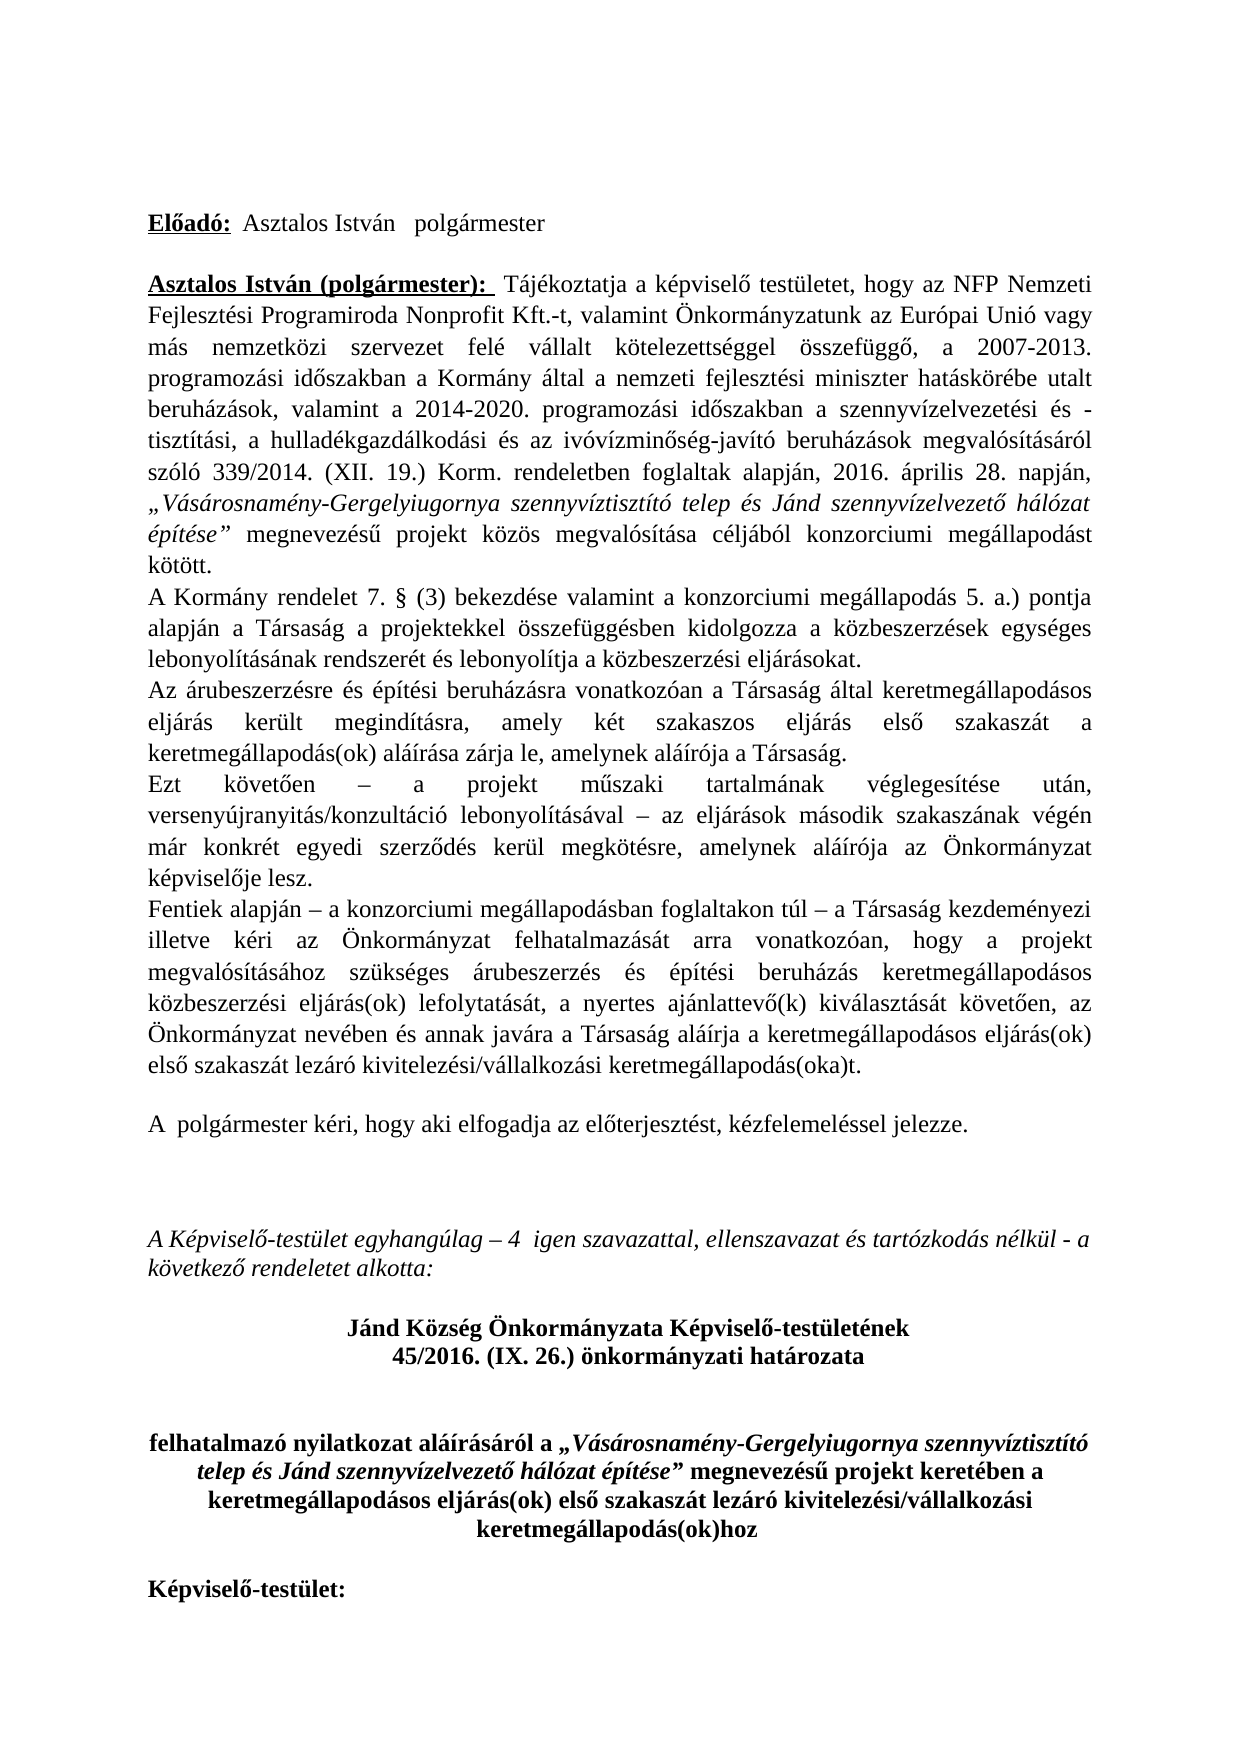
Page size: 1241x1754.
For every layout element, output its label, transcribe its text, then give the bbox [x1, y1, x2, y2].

text Képviselő-testület: [148, 1574, 1093, 1603]
text Jánd Község Önkormányzata Képviselő-testületének [166, 1313, 1090, 1341]
text Fentiek alapján – a konzorciumi megállapodásban foglaltakon túl – a Társaság kezdeményezi illetve kéri az Önkormányzat felhatalmazását arra vonatkozóan, hogy a projekt megvalósításához szükséges árubeszerzés és építési beruházás keretmegállapodásos közbeszerzési eljárás(ok) lefolytatását, a nyertes ajánlattevő(k) kiválasztását követően, az Önkormányzat nevében és annak javára a Társaság aláírja a keretmegállapodásos eljárás(ok) első szakaszát lezáró kivitelezési/vállalkozási keretmegállapodás(oka)t. [148, 893, 1093, 1080]
text A polgármester kéri, hogy aki elfogadja az előterjesztést, kézfelemeléssel jelezze. [148, 1109, 1093, 1138]
text A Képviselő-testület egyhangúlag – 4 igen szavazattal, ellenszavazat és tartózkodás nélkül - a következő rendeletet alkotta: [148, 1224, 1093, 1281]
text Ezt követően – a projekt műszaki tartalmának véglegesítése után, versenyújranyitás/konzultáció lebonyolításával – az eljárások második szakaszának végén már konkrét egyedi szerződés kerül megkötésre, amelynek aláírója az Önkormányzat képviselője lesz. [148, 768, 1093, 893]
text A Kormány rendelet 7. § (3) bekezdése valamint a konzorciumi megállapodás 5. a.) pontja alapján a Társaság a projektekkel összefüggésben kidolgozza a közbeszerzések egységes lebonyolításának rendszerét és lebonyolítja a közbeszerzési eljárásokat. [148, 580, 1093, 674]
text Előadó: Asztalos István polgármester [148, 208, 1093, 236]
text felhatalmazó nyilatkozat aláírásáról a „Vásárosnamény-Gergelyiugornya szennyvíztisztító telep és Jánd szennyvízelvezető hálózat építése” megnevezésű projekt keretében a keretmegállapodásos eljárás(ok) első szakaszát lezáró kivitelezési/vállalkozási keretmegállapodás(ok)hoz [148, 1428, 1093, 1543]
text Asztalos István (polgármester): Tájékoztatja a képviselő testületet, hogy az NFP Nemzeti Fejlesztési Programiroda Nonprofit Kft.-t, valamint Önkormányzatunk az Európai Unió vagy más nemzetközi szervezet felé vállalt kötelezettséggel összefüggő, a 2007-2013. programozási időszakban a Kormány által a nemzeti fejlesztési miniszter hatáskörébe utalt beruházások, valamint a 2014-2020. programozási időszakban a szennyvízelvezetési és -tisztítási, a hulladékgazdálkodási és az ivóvízminőség-javító beruházások megvalósításáról szóló 339/2014. (XII. 19.) Korm. rendeletben foglaltak alapján, 2016. április 28. napján, „Vásárosnamény-Gergelyiugornya szennyvíztisztító telep és Jánd szennyvízelvezető hálózat építése” megnevezésű projekt közös megvalósítása céljából konzorciumi megállapodást kötött. [148, 268, 1093, 580]
text Az árubeszerzésre és építési beruházásra vonatkozóan a Társaság által keretmegállapodásos eljárás került megindításra, amely két szakaszos eljárás első szakaszát a keretmegállapodás(ok) aláírása zárja le, amelynek aláírója a Társaság. [148, 674, 1093, 768]
text 45/2016. (IX. 26.) önkormányzati határozata [166, 1341, 1090, 1370]
